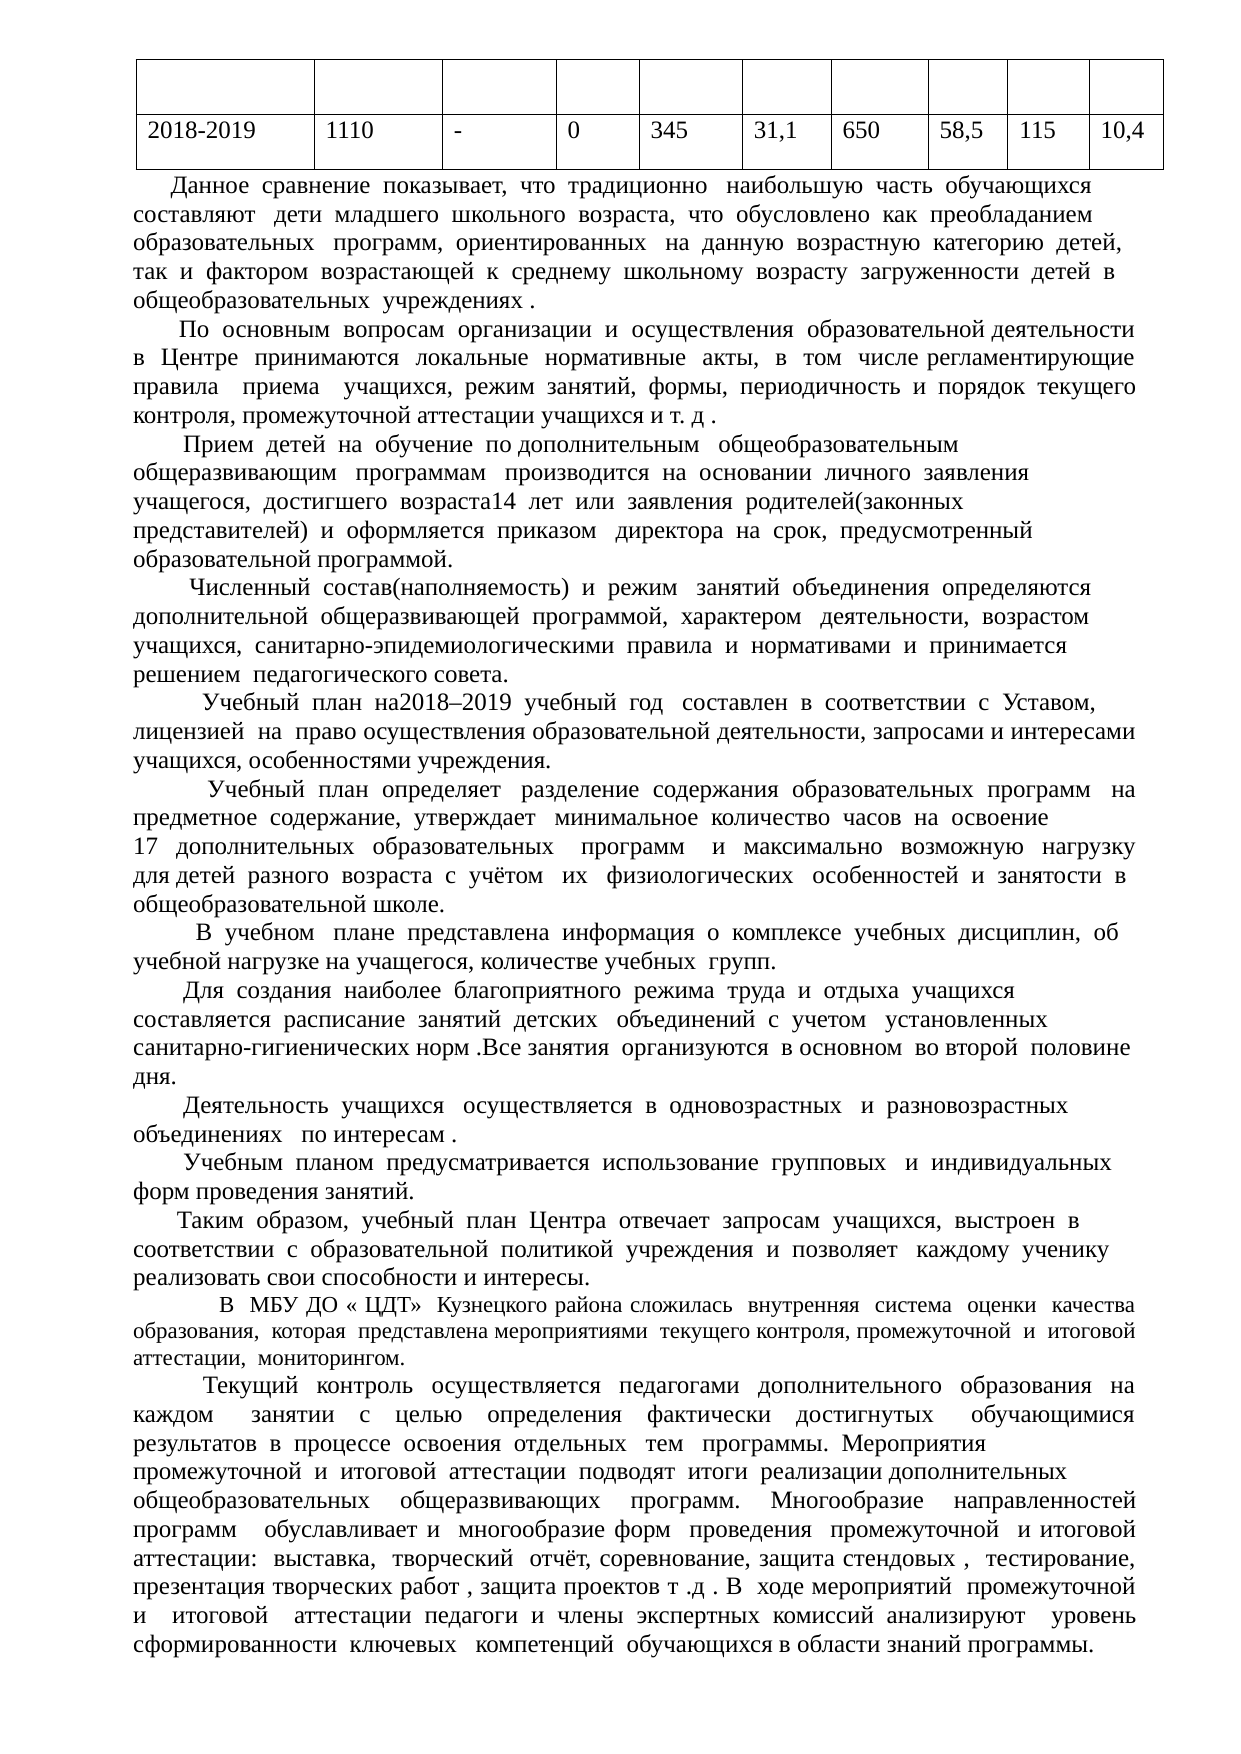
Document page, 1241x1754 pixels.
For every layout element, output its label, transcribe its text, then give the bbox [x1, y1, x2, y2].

table_cell 31,1 [743, 115, 831, 169]
text общеобразовательных учреждениях . [133, 285, 1137, 314]
text объединениях по интересам . [133, 1119, 1137, 1147]
table_cell 345 [640, 115, 742, 169]
table_cell [743, 60, 831, 114]
text В учебном плане представлена информация о комплексе учебных дисциплин, об [133, 917, 1137, 946]
table_cell [315, 60, 442, 114]
text 17 дополнительных образовательных программ и максимально возможную нагрузку для детей разного возраста с учётом их физиологических особенностей и занятости в [133, 831, 1137, 889]
text Текущий контроль осуществляется педагогами дополнительного образования на каждом занятии с целью определения фактически достигнутых обучающимися результатов в процессе освоения отдельных тем программы. Мероприятия [133, 1370, 1137, 1456]
text форм проведения занятий. [133, 1176, 1137, 1205]
table_cell [929, 60, 1007, 114]
text учебной нагрузке на учащегося, количестве учебных групп. [133, 946, 1137, 975]
text реализовать свои способности и интересы. [133, 1262, 1137, 1291]
text Для создания наиболее благоприятного режима труда и отдыха учащихся [133, 975, 1137, 1004]
table_cell [1008, 60, 1089, 114]
text представителей) и оформляется приказом директора на срок, предусмотренный [133, 515, 1137, 544]
text Таким образом, учебный план Центра отвечает запросам учащихся, выстроен в [133, 1205, 1137, 1234]
text образовательной программой. [133, 544, 1137, 572]
text решением педагогического совета. [133, 659, 1137, 687]
text общеразвивающим программам производится на основании личного заявления [133, 457, 1137, 486]
text Учебным планом предусматривается использование групповых и индивидуальных [133, 1147, 1137, 1176]
text Учебный план определяет разделение содержания образовательных программ на предметное содержание, утверждает минимальное количество часов на освоение [133, 774, 1137, 831]
text Данное сравнение показывает, что традиционно наибольшую часть обучающихся [133, 170, 1137, 199]
text промежуточной и итоговой аттестации подводят итоги реализации дополнительных [133, 1456, 1137, 1485]
text лицензией на право осуществления образовательной деятельности, запросами и интересами учащихся, особенностями учреждения. [133, 716, 1137, 774]
table_cell [640, 60, 742, 114]
table_cell 1110 [315, 115, 442, 169]
text По основным вопросам организации и осуществления образовательной деятельности в Центре принимаются локальные нормативные акты, в том числе регламентирующие правила приема учащихся, режим занятий, формы, периодичность и порядок текущего контроля, промежуточной аттестации учащихся и т. д . [133, 314, 1137, 429]
text В МБУ ДО « ЦДТ» Кузнецкого района сложилась внутренняя система оценки качества образования, которая представлена мероприятиями текущего контроля, промежуточной и итоговой аттестации, мониторингом. [74, 1291, 1137, 1370]
text Численный состав(наполняемость) и режим занятий объединения определяются [133, 572, 1137, 601]
table_cell 650 [832, 115, 928, 169]
table_cell 115 [1008, 115, 1089, 169]
table_cell 10,4 [1090, 115, 1163, 169]
table_cell [1090, 60, 1163, 114]
text так и фактором возрастающей к среднему школьному возрасту загруженности детей в [133, 256, 1137, 285]
table_cell - [443, 115, 556, 169]
text составляется расписание занятий детских объединений с учетом установленных [133, 1004, 1137, 1032]
text общеобразовательных общеразвивающих программ. Многообразие направленностей программ обуславливает и многообразие форм проведения промежуточной и итоговой аттестации: выставка, творческий отчёт, соревнование, защита стендовых , тестирование, презентация творческих работ , защита проектов т .д . В ходе мероприятий промежуточной и итоговой аттестации педагоги и члены экспертных комиссий анализируют уровень сформированности ключевых компетенций обучающихся в области знаний программы. [133, 1485, 1137, 1658]
table_cell [137, 60, 314, 114]
text дополнительной общеразвивающей программой, характером деятельности, возрастом [133, 601, 1137, 630]
text санитарно-гигиенических норм .Все занятия организуются в основном во второй половине дня. [133, 1032, 1137, 1090]
text учащихся, санитарно-эпидемиологическими правила и нормативами и принимается [133, 630, 1137, 659]
text соответствии с образовательной политикой учреждения и позволяет каждому ученику [133, 1234, 1137, 1262]
text Прием детей на обучение по дополнительным общеобразовательным [133, 429, 1137, 457]
text составляют дети младшего школьного возраста, что обусловлено как преобладанием [133, 199, 1137, 227]
text образовательных программ, ориентированных на данную возрастную категорию детей, [133, 227, 1137, 256]
table_cell 0 [557, 115, 639, 169]
table_cell [832, 60, 928, 114]
table_cell [557, 60, 639, 114]
text Учебный план на2018–2019 учебный год составлен в соответствии с Уставом, [133, 687, 1137, 716]
text Деятельность учащихся осуществляется в одновозрастных и разновозрастных [133, 1090, 1137, 1119]
text учащегося, достигшего возраста14 лет или заявления родителей(законных [133, 486, 1137, 515]
table_cell - [443, 60, 556, 114]
text общеобразовательной школе. [133, 889, 1137, 917]
table_cell 58,5 [929, 115, 1007, 169]
table_cell 2018-2019 [137, 115, 314, 169]
